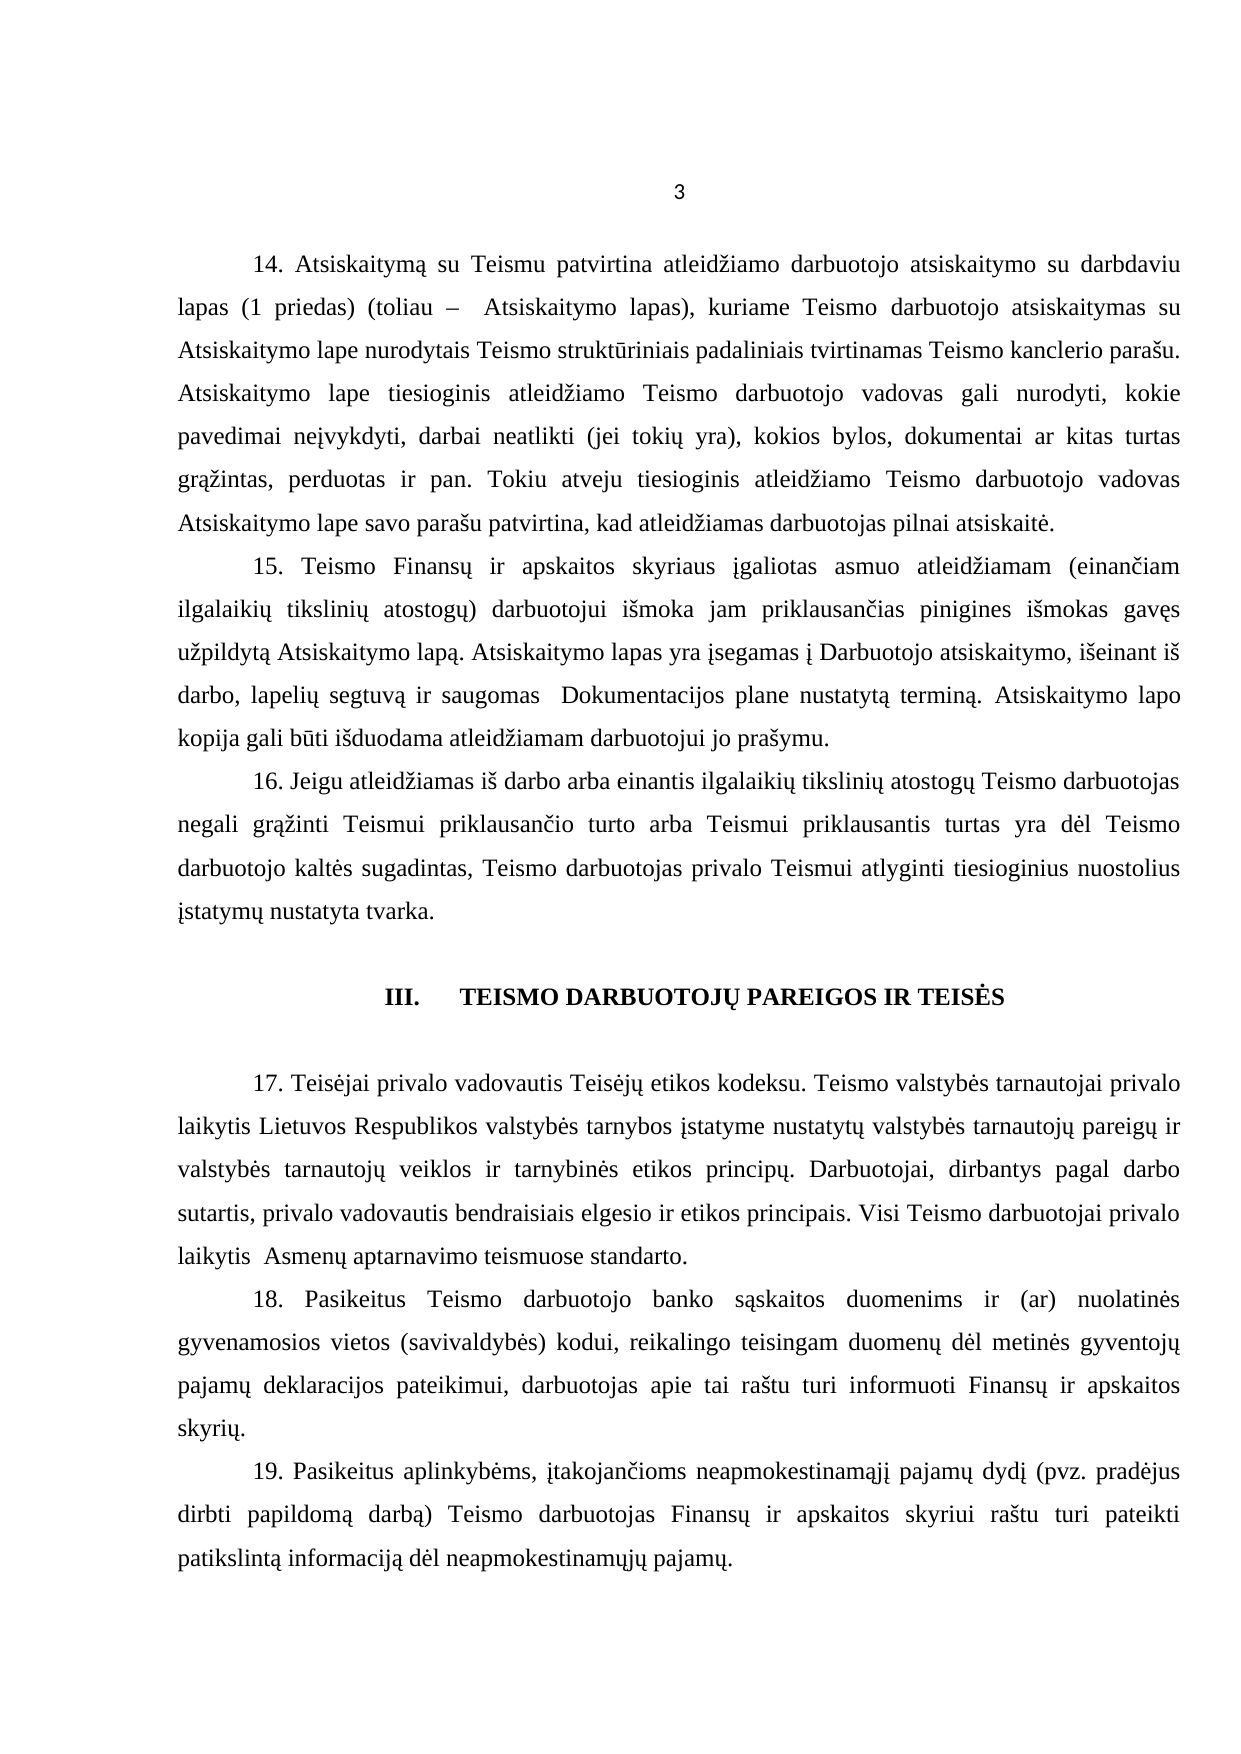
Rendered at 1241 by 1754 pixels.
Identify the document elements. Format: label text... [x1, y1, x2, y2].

text 18. Pasikeitus Teismo darbuotojo banko sąskaitos duomenims ir (ar) nuolatinės gyvenamosios vietos (savivaldybės) kodui, reikalingo teisingam duomenų dėl metinės gyventojų pajamų deklaracijos pateikimui, darbuotojas apie tai raštu turi informuoti Finansų ir apskaitos skyrių. [177, 1284, 1181, 1442]
text 14. Atsiskaitymą su Teismu patvirtina atleidžiamo darbuotojo atsiskaitymo su darbdaviu lapas (1 priedas) (toliau – Atsiskaitymo lapas), kuriame Teismo darbuotojo atsiskaitymas su Atsiskaitymo lape nurodytais Teismo struktūriniais padaliniais tvirtinamas Teismo kanclerio parašu. Atsiskaitymo lape tiesioginis atleidžiamo Teismo darbuotojo vadovas gali nurodyti, kokie pavedimai neįvykdyti, darbai neatlikti (jei tokių yra), kokios bylos, dokumentai ar kitas turtas grąžintas, perduotas ir pan. Tokiu atveju tiesioginis atleidžiamo Teismo darbuotojo vadovas Atsiskaitymo lape savo parašu patvirtina, kad atleidžiamas darbuotojas pilnai atsiskaitė. [177, 249, 1181, 536]
text 17. Teisėjai privalo vadovautis Teisėjų etikos kodeksu. Teismo valstybės tarnautojai privalo laikytis Lietuvos Respublikos valstybės tarnybos įstatyme nustatytų valstybės tarnautojų pareigų ir valstybės tarnautojų veiklos ir tarnybinės etikos principų. Darbuotojai, dirbantys pagal darbo sutartis, privalo vadovautis bendraisiais elgesio ir etikos principais. Visi Teismo darbuotojai privalo laikytis Asmenų aptarnavimo teismuose standarto. [177, 1068, 1181, 1269]
text 19. Pasikeitus aplinkybėms, įtakojančioms neapmokestinamąjį pajamų dydį (pvz. pradėjus dirbti papildomą darbą) Teismo darbuotojas Finansų ir apskaitos skyriui raštu turi pateikti patikslintą informaciją dėl neapmokestinamųjų pajamų. [177, 1456, 1181, 1571]
text III. TEISMO DARBUOTOJŲ PAREIGOS IR TEISĖS [215, 982, 1181, 1011]
text 16. Jeigu atleidžiamas iš darbo arba einantis ilgalaikių tikslinių atostogų Teismo darbuotojas negali grąžinti Teismui priklausančio turto arba Teismui priklausantis turtas yra dėl Teismo darbuotojo kaltės sugadintas, Teismo darbuotojas privalo Teismui atlyginti tiesioginius nuostolius įstatymų nustatyta tvarka. [177, 766, 1181, 924]
text 15. Teismo Finansų ir apskaitos skyriaus įgaliotas asmuo atleidžiamam (einančiam ilgalaikių tikslinių atostogų) darbuotojui išmoka jam priklausančias pinigines išmokas gavęs užpildytą Atsiskaitymo lapą. Atsiskaitymo lapas yra įsegamas į Darbuotojo atsiskaitymo, išeinant iš darbo, lapelių segtuvą ir saugomas Dokumentacijos plane nustatytą terminą. Atsiskaitymo lapo kopija gali būti išduodama atleidžiamam darbuotojui jo prašymu. [177, 551, 1181, 752]
